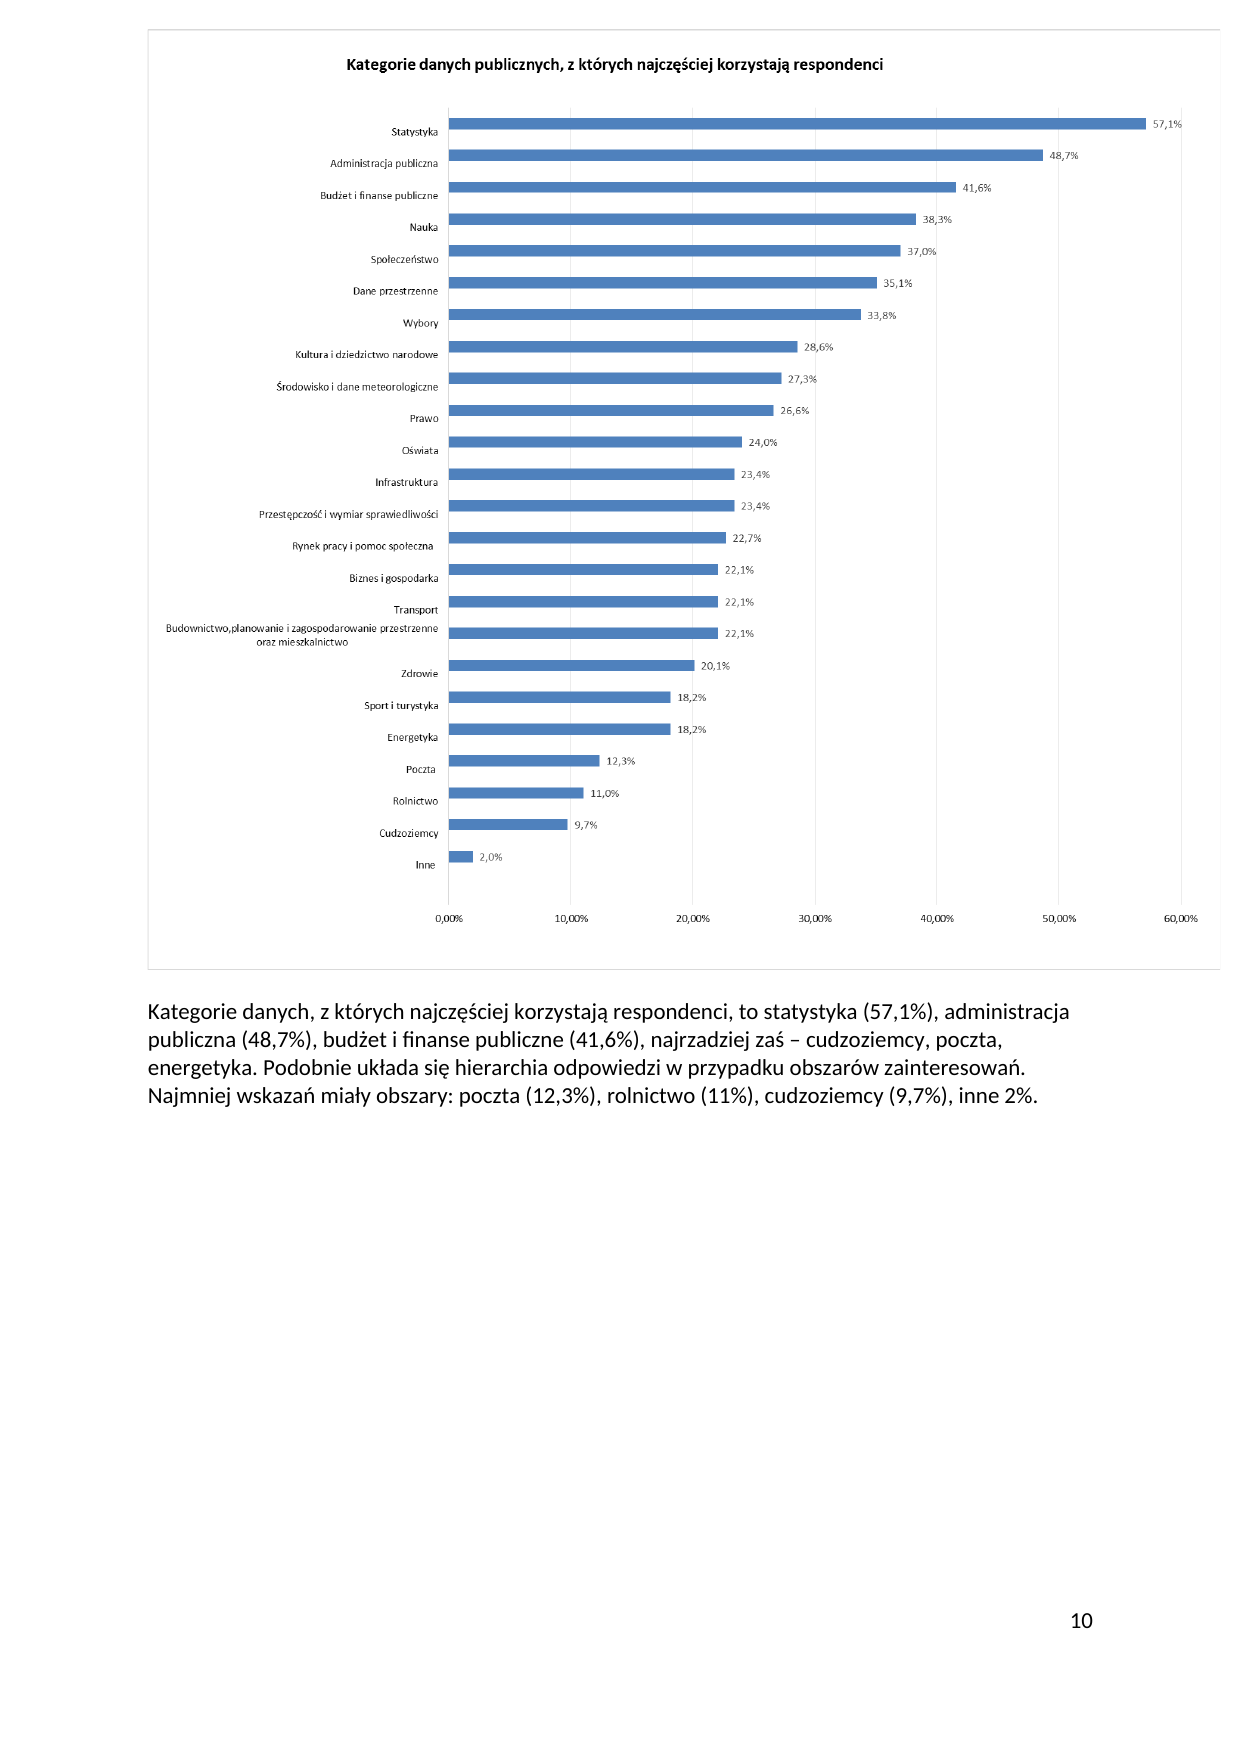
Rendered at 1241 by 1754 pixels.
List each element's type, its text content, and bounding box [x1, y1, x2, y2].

text Kategorie danych, z których najczęściej korzystają respondenci, to statystyka (57,1%), administracja publiczna (48,7%), budżet i finanse publiczne (41,6%), najrzadziej zaś – cudzoziemcy, poczta, energetyka. Podobnie układa się hierarchia odpowiedzi w przypadku obszarów zainteresowań. Najmniej wskazań miały obszary: poczta (12,3%), rolnictwo (11%), cudzoziemcy (9,7%), inne 2%. [148, 997, 1093, 1109]
